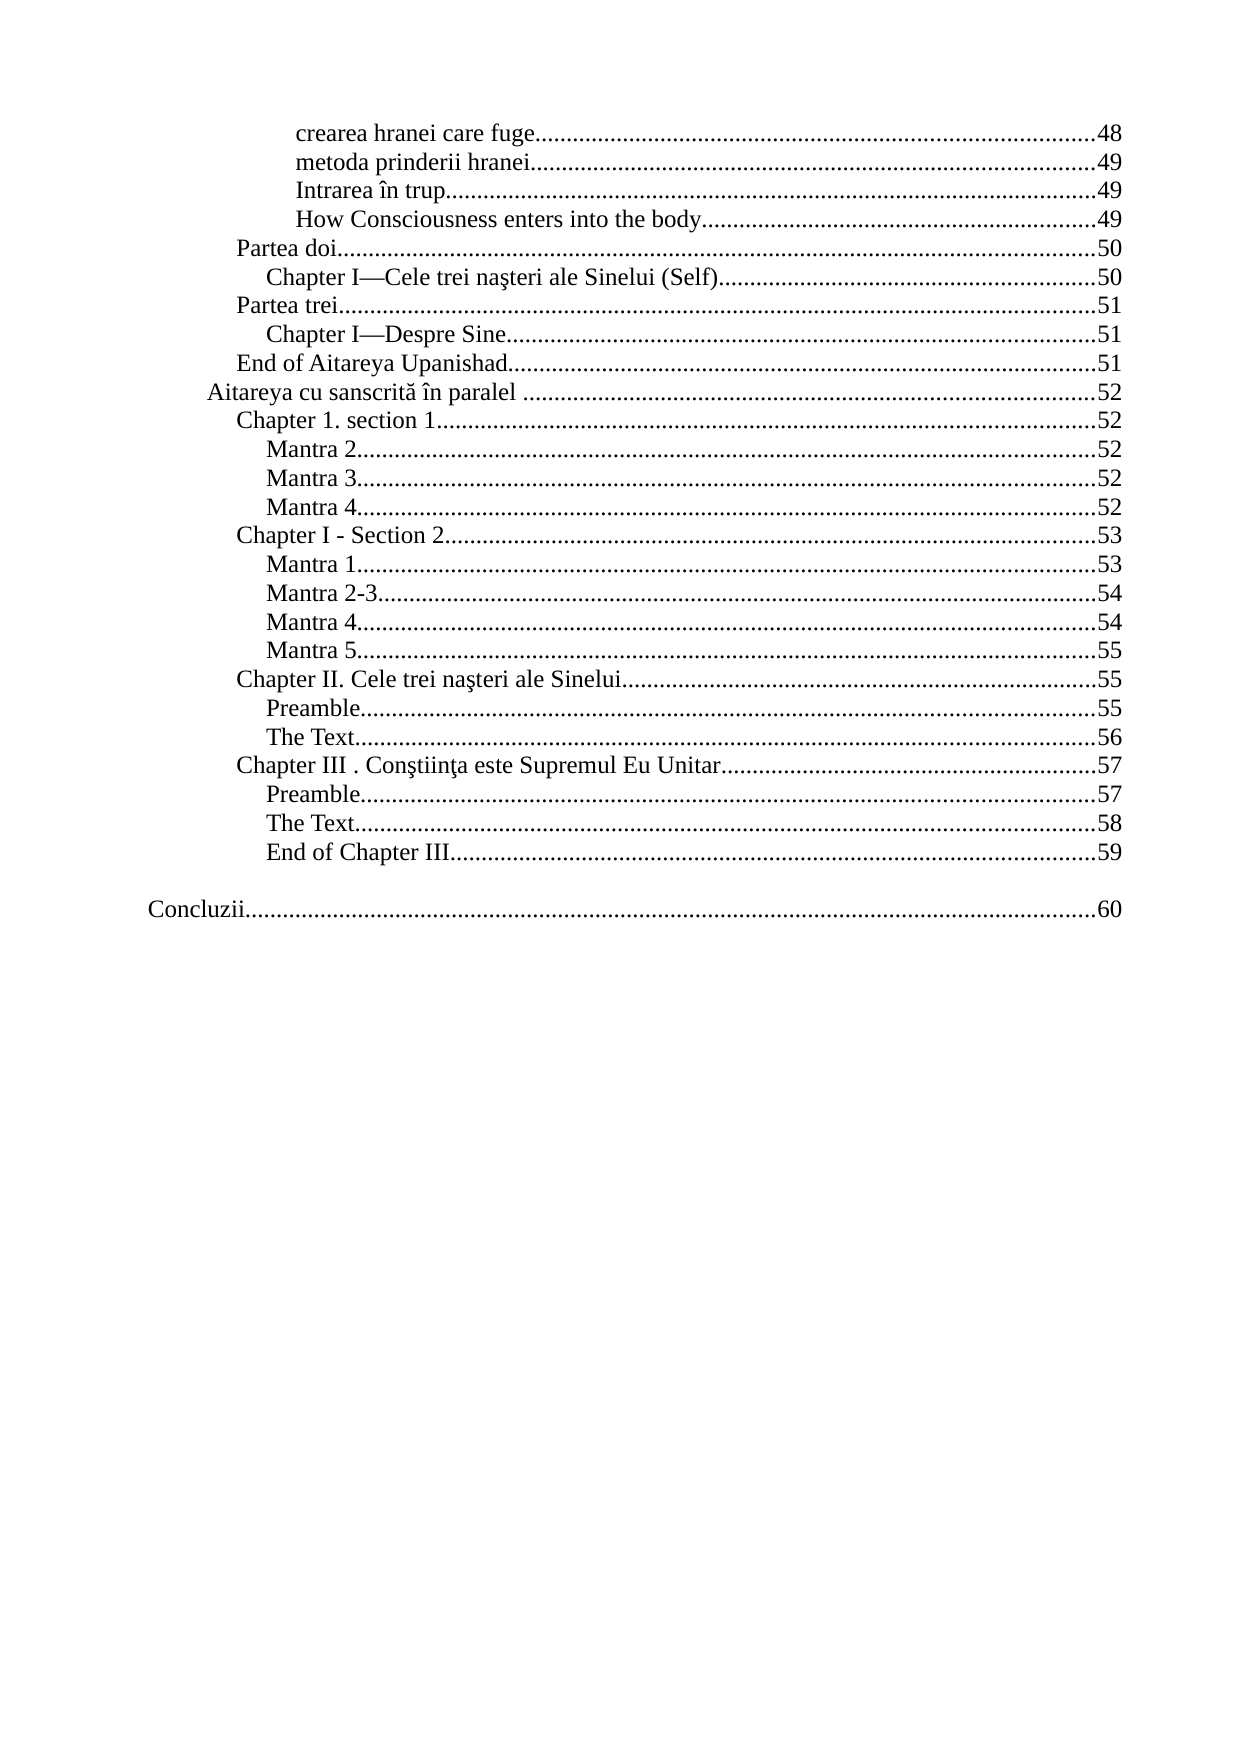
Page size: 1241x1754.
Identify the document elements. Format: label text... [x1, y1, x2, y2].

text Preamble 57 [266, 779, 1122, 808]
text Chapter I—Cele trei naşteri ale Sinelui (Self) 50 [266, 262, 1122, 291]
text The Text 56 [266, 722, 1122, 751]
text Chapter I - Section 2 53 [236, 521, 1122, 549]
text crearea hranei care fuge... 48 [295, 118, 1122, 147]
text Preamble 55 [266, 693, 1122, 722]
text Chapter 1. section 1 52 [236, 406, 1122, 434]
text End of Aitareya Upanishad 51 [236, 348, 1122, 377]
text Aitareya cu sanscrită în paralel ... 52 [207, 377, 1122, 406]
text Mantra 1 53 [266, 549, 1122, 578]
text Partea trei 51 [236, 291, 1122, 319]
text Intrarea în trup 49 [295, 176, 1122, 204]
text Concluzii 60 [148, 894, 1122, 923]
text Partea doi 50 [236, 233, 1122, 262]
text Mantra 4 52 [266, 492, 1122, 521]
text Mantra 4 54 [266, 607, 1122, 636]
text The Text 58 [266, 808, 1122, 837]
text End of Chapter III 59 [266, 837, 1122, 866]
text Mantra 2 52 [266, 434, 1122, 463]
text How Consciousness enters into the body 49 [295, 204, 1122, 233]
text Mantra 5 55 [266, 636, 1122, 664]
text Chapter II. Cele trei naşteri ale Sinelui 55 [236, 664, 1122, 693]
text Mantra 3 52 [266, 463, 1122, 492]
text Mantra 2-3 54 [266, 578, 1122, 607]
text Chapter III . Conştiinţa este Supremul Eu Unitar 57 [236, 751, 1122, 779]
text metoda prinderii hranei 49 [295, 147, 1122, 176]
text Chapter I—Despre Sine 51 [266, 319, 1122, 348]
